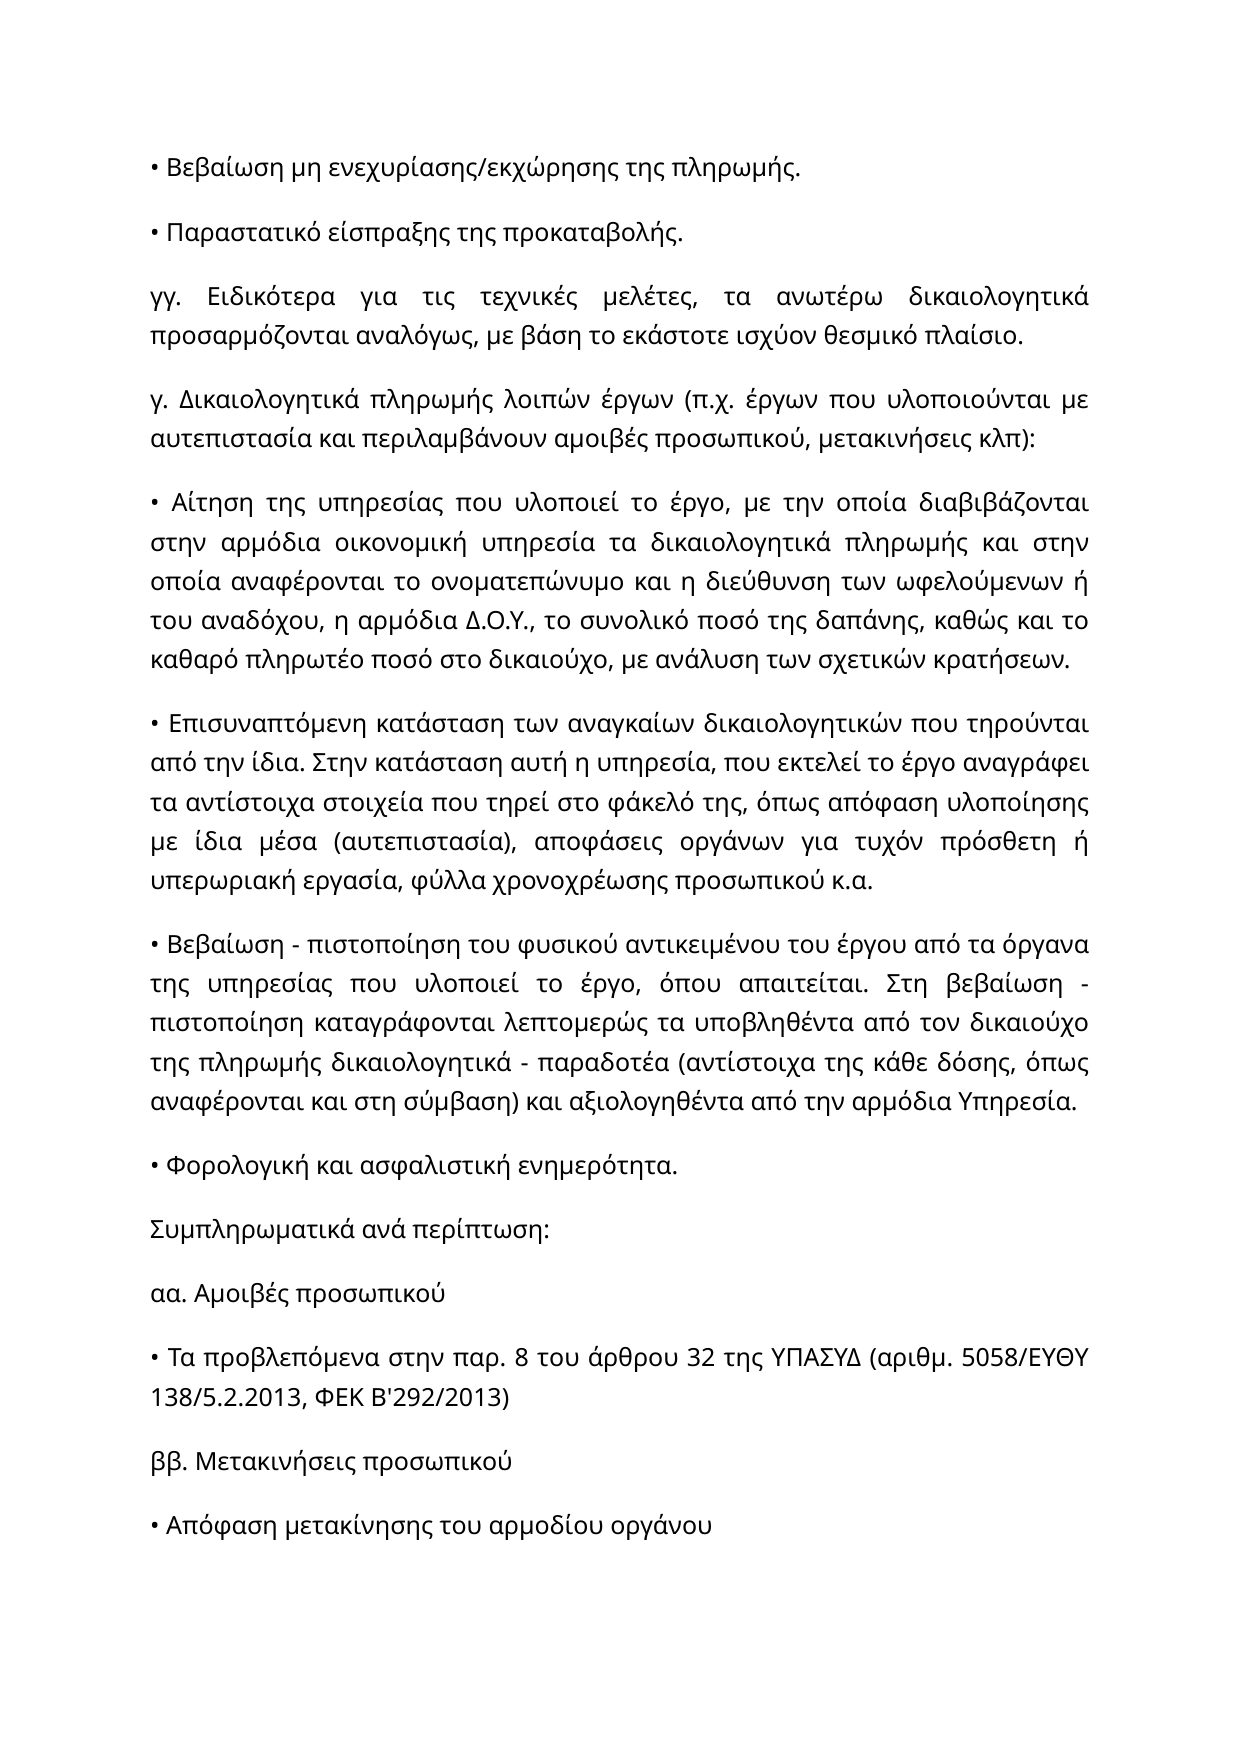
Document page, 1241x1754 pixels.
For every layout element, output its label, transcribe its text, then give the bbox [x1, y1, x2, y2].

text • Φορολογική και ασφαλιστική ενημερότητα. [150, 1147, 1090, 1182]
text γ. Δικαιολογητικά πληρωμής λοιπών έργων (π.χ. έργων που υλοποιούνται με αυτεπιστασία και περιλαμβάνουν αμοιβές προσωπικού, μετακινήσεις κλπ): [150, 382, 1090, 455]
text • Τα προβλεπόμενα στην παρ. 8 του άρθρου 32 της ΥΠΑΣΥΔ (αριθμ. 5058/ΕΥΘΥ 138/5.2.2013, ΦΕΚ Β'292/2013) [150, 1340, 1090, 1413]
text γγ. Ειδικότερα για τις τεχνικές μελέτες, τα ανωτέρω δικαιολογητικά προσαρμόζονται αναλόγως, με βάση το εκάστοτε ισχύον θεσμικό πλαίσιο. [150, 278, 1090, 352]
text ββ. Μετακινήσεις προσωπικού [150, 1443, 1090, 1477]
text • Επισυναπτόμενη κατάσταση των αναγκαίων δικαιολογητικών που τηρούνται από την ίδια. Στην κατάσταση αυτή η υπηρεσία, που εκτελεί το έργο αναγράφει τα αντίστοιχα στοιχεία που τηρεί στο φάκελό της, όπως απόφαση υλοποίησης με ίδια μέσα (αυτεπιστασία), αποφάσεις οργάνων για τυχόν πρόσθετη ή υπερωριακή εργασία, φύλλα χρονοχρέωσης προσωπικού κ.α. [150, 706, 1090, 897]
text Συμπληρωματικά ανά περίπτωση: [150, 1212, 1090, 1246]
text • Απόφαση μετακίνησης του αρμοδίου οργάνου [150, 1507, 1090, 1542]
text • Βεβαίωση μη ενεχυρίασης/εκχώρησης της πληρωμής. [150, 150, 1090, 184]
text • Αίτηση της υπηρεσίας που υλοποιεί το έργο, με την οποία διαβιβάζονται στην αρμόδια οικονομική υπηρεσία τα δικαιολογητικά πληρωμής και στην οποία αναφέρονται το ονοματεπώνυμο και η διεύθυνση των ωφελούμενων ή του αναδόχου, η αρμόδια Δ.Ο.Υ., το συνολικό ποσό της δαπάνης, καθώς και το καθαρό πληρωτέο ποσό στο δικαιούχο, με ανάλυση των σχετικών κρατήσεων. [150, 485, 1090, 676]
text • Παραστατικό είσπραξης της προκαταβολής. [150, 214, 1090, 248]
text • Βεβαίωση - πιστοποίηση του φυσικού αντικειμένου του έργου από τα όργανα της υπηρεσίας που υλοποιεί το έργο, όπου απαιτείται. Στη βεβαίωση - πιστοποίηση καταγράφονται λεπτομερώς τα υποβληθέντα από τον δικαιούχο της πληρωμής δικαιολογητικά - παραδοτέα (αντίστοιχα της κάθε δόσης, όπως αναφέρονται και στη σύμβαση) και αξιολογηθέντα από την αρμόδια Υπηρεσία. [150, 927, 1090, 1117]
text αα. Αμοιβές προσωπικού [150, 1276, 1090, 1310]
